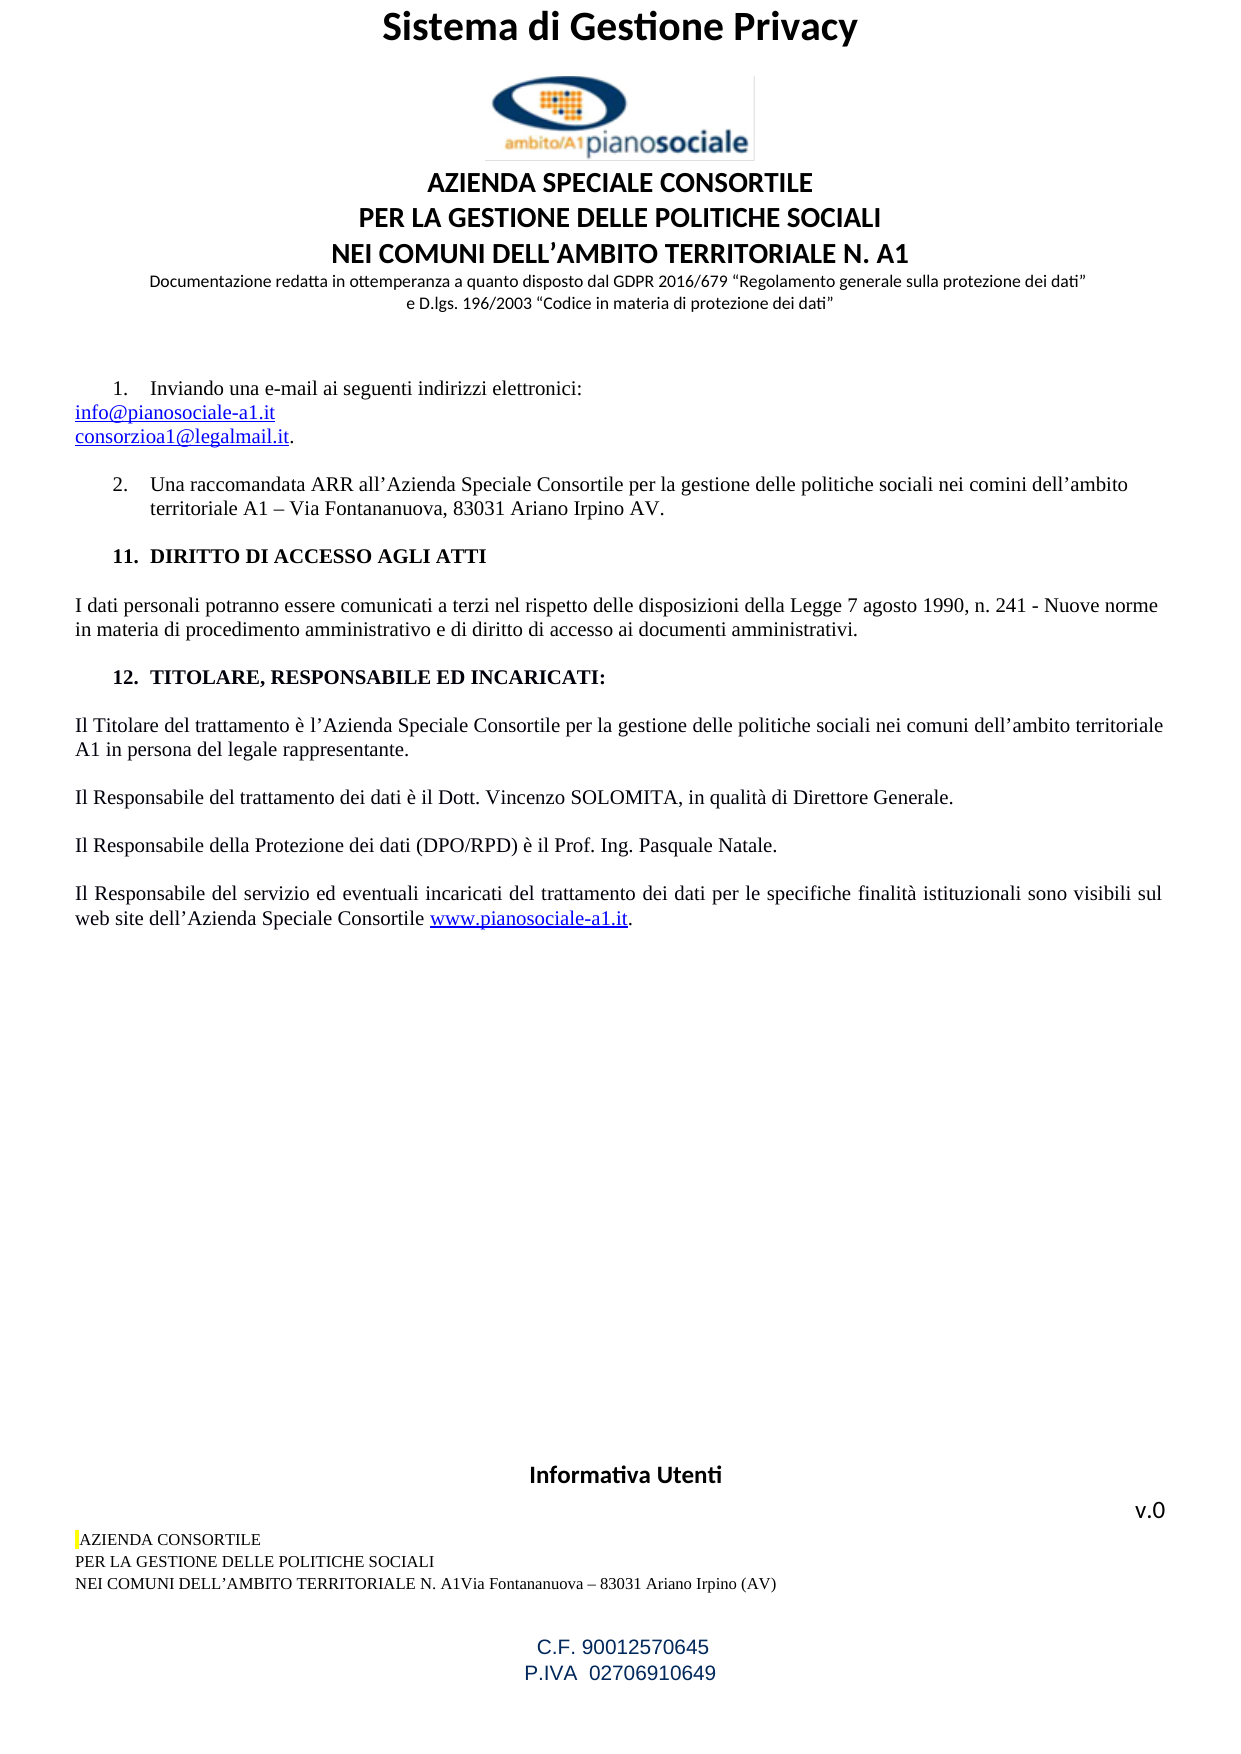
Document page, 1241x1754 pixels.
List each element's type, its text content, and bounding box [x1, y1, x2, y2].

list Inviando una e-mail ai seguenti indirizzi elettronici: [112, 376, 1165, 400]
text I dati personali potranno essere comunicati a terzi nel rispetto delle disposizioni della Legge 7 agosto 1990, n. 241 - Nuove norme in materia di procedimento amministrativo e di diritto di accesso ai documenti amministrativi. [75, 593, 1165, 641]
list DIRITTO DI ACCESSO AGLI ATTI [112, 544, 1165, 568]
list Una raccomandata ARR all’Azienda Speciale Consortile per la gestione delle politiche sociali nei comini dell’ambito territoriale A1 – Via Fontananuova, 83031 Ariano Irpino AV. [112, 472, 1165, 520]
text consorzioa1@legalmail.it. [75, 424, 1165, 448]
text info@pianosociale-a1.it [75, 400, 1165, 424]
text Il Titolare del trattamento è l’Azienda Speciale Consortile per la gestione delle politiche sociali nei comuni dell’ambito territoriale A1 in persona del legale rappresentante. [75, 713, 1165, 761]
picture [485, 76, 756, 164]
text Il Responsabile della Protezione dei dati (DPO/RPD) è il Prof. Ing. Pasquale Natale. [75, 833, 1165, 857]
text Il Responsabile del trattamento dei dati è il Dott. Vincenzo SOLOMITA, in qualità di Direttore Generale. [75, 785, 1165, 809]
text Il Responsabile del servizio ed eventuali incaricati del trattamento dei dati per le specifiche finalità istituzionali sono visibili sul web site dell’Azienda Speciale Consortile www.pianosociale-a1.it. [75, 881, 1165, 929]
list TITOLARE, RESPONSABILE ED INCARICATI: [112, 665, 1165, 689]
